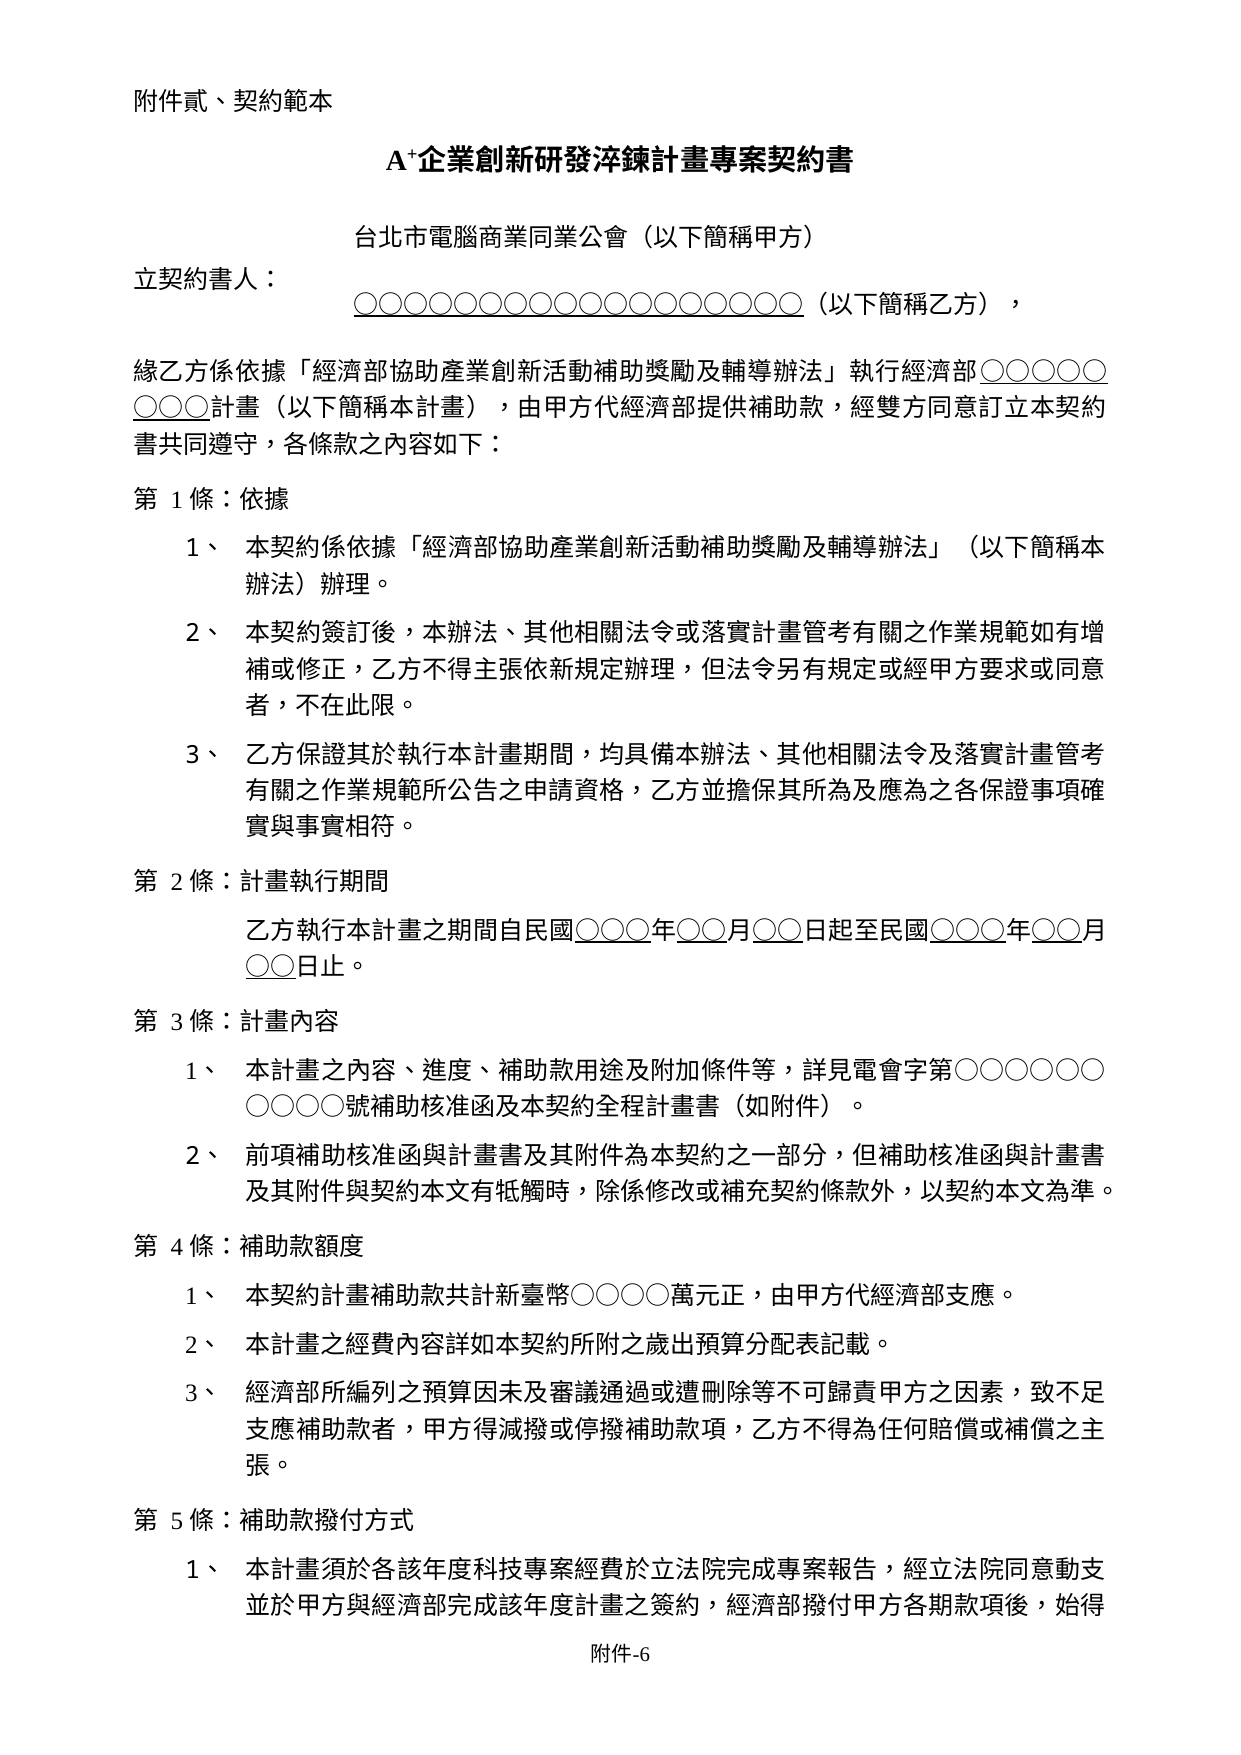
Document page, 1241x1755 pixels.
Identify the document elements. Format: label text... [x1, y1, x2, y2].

text 緣乙方係依據「經濟部協助產業創新活動補助獎勵及輔導辦法」執行經濟部○○○○○○○○計畫（以下簡稱本計畫），由甲方代經濟部提供補助款，經雙方同意訂立本契約書共同遵守，各條款之內容如下： [133, 352, 1107, 460]
list 前項補助核准函與計畫書及其附件為本契約之一部分，但補助核准函與計畫書及其附件與契約本文有牴觸時，除係修改或補充契約條款外，以契約本文為準。 [185, 1135, 1107, 1208]
list 本計畫之內容、進度、補助款用途及附加條件等，詳見電會字第○○○○○○○○○○號補助核准函及本契約全程計畫書（如附件）。 [185, 1050, 1107, 1123]
text 台北市電腦商業同業公會（以下簡稱甲方） [353, 216, 1107, 253]
text 乙方執行本計畫之期間自民國○○○年○○月○○日起至民國○○○年○○月○○日止。 [245, 910, 1107, 983]
text 立契約書人： ○○○○○○○○○○○○○○○○○○（以下簡稱乙方）， [133, 260, 1181, 320]
text A+企業創新研發淬鍊計畫專案契約書 [133, 136, 1107, 178]
list 本契約簽訂後，本辦法、其他相關法令或落實計畫管考有關之作業規範如有增補或修正，乙方不得主張依新規定辦理，但法令另有規定或經甲方要求或同意者，不在此限。 [185, 613, 1107, 722]
text 第 2 條：計畫執行期間 [133, 862, 1107, 898]
list 本計畫須於各該年度科技專案經費於立法院完成專案報告，經立法院同意動支並於甲方與經濟部完成該年度計畫之簽約，經濟部撥付甲方各期款項後，始得 [185, 1549, 1107, 1622]
list 經濟部所編列之預算因未及審議通過或遭刪除等不可歸責甲方之因素，致不足支應補助款者，甲方得減撥或停撥補助款項，乙方不得為任何賠償或補償之主張。 [185, 1373, 1107, 1482]
list 本計畫之經費內容詳如本契約所附之歲出預算分配表記載。 [185, 1324, 1107, 1360]
text 第 5 條：補助款撥付方式 [133, 1500, 1107, 1537]
text 第 4 條：補助款額度 [133, 1227, 1107, 1263]
list 本契約係依據「經濟部協助產業創新活動補助獎勵及輔導辦法」（以下簡稱本辦法）辦理。 [185, 528, 1107, 600]
text 第 1 條：依據 [133, 479, 1107, 515]
list 本契約計畫補助款共計新臺幣○○○○萬元正，由甲方代經濟部支應。 [185, 1275, 1107, 1312]
text 第 3 條：計畫內容 [133, 1002, 1107, 1038]
list 乙方保證其於執行本計畫期間，均具備本辦法、其他相關法令及落實計畫管考有關之作業規範所公告之申請資格，乙方並擔保其所為及應為之各保證事項確實與事實相符。 [185, 734, 1107, 843]
subtitle 附件貳、契約範本 [133, 81, 1107, 117]
